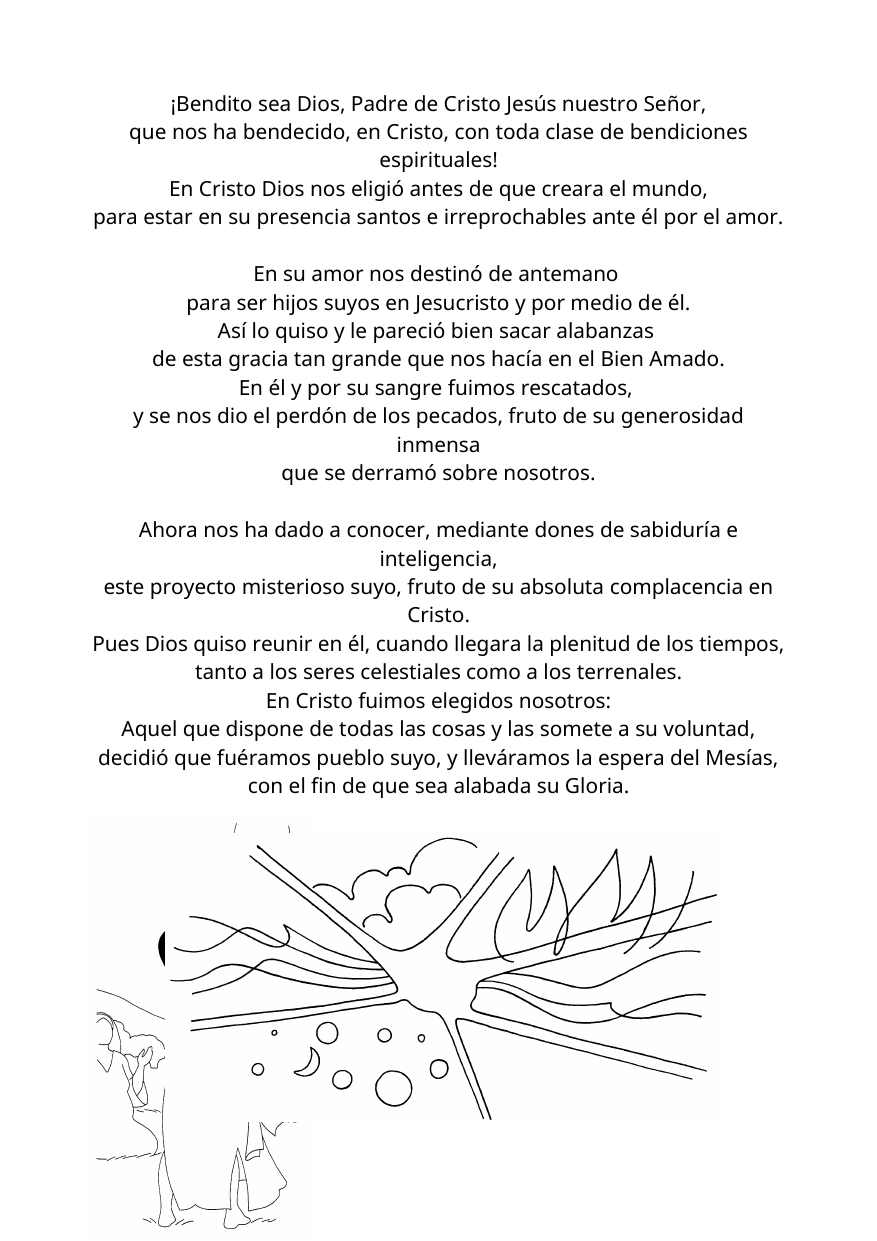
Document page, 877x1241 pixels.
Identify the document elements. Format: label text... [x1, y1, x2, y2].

text Ahora nos ha dado a conocer, mediante dones de sabiduría e inteligencia, [89, 515, 788, 572]
text de esta gracia tan grande que nos hacía en el Bien Amado. [89, 344, 788, 373]
picture [90, 813, 719, 1239]
text En él y por su sangre fuimos rescatados, [89, 373, 788, 401]
text para ser hijos suyos en Jesucristo y por medio de él. [89, 288, 788, 316]
text decidió que fuéramos pueblo suyo, y lleváramos la espera del Mesías, [89, 743, 788, 771]
text que nos ha bendecido, en Cristo, con toda clase de bendiciones espirituales! [89, 117, 788, 174]
text y se nos dio el perdón de los pecados, fruto de su generosidad inmensa [89, 401, 788, 458]
text tanto a los seres celestiales como a los terrenales. [89, 657, 788, 686]
text Pues Dios quiso reunir en él, cuando llegara la plenitud de los tiempos, [89, 629, 788, 657]
text ¡Bendito sea Dios, Padre de Cristo Jesús nuestro Señor, [89, 89, 788, 117]
text En Cristo Dios nos eligió antes de que creara el mundo, [89, 174, 788, 202]
text Así lo quiso y le pareció bien sacar alabanzas [89, 316, 788, 344]
text con el fin de que sea alabada su Gloria. [89, 771, 788, 799]
text En su amor nos destinó de antemano [89, 259, 788, 288]
text que se derramó sobre nosotros. [89, 458, 788, 487]
text este proyecto misterioso suyo, fruto de su absoluta complacencia en Cristo. [89, 572, 788, 629]
text Aquel que dispone de todas las cosas y las somete a su voluntad, [89, 714, 788, 743]
text En Cristo fuimos elegidos nosotros: [89, 686, 788, 714]
text para estar en su presencia santos e irreprochables ante él por el amor. [89, 202, 788, 231]
